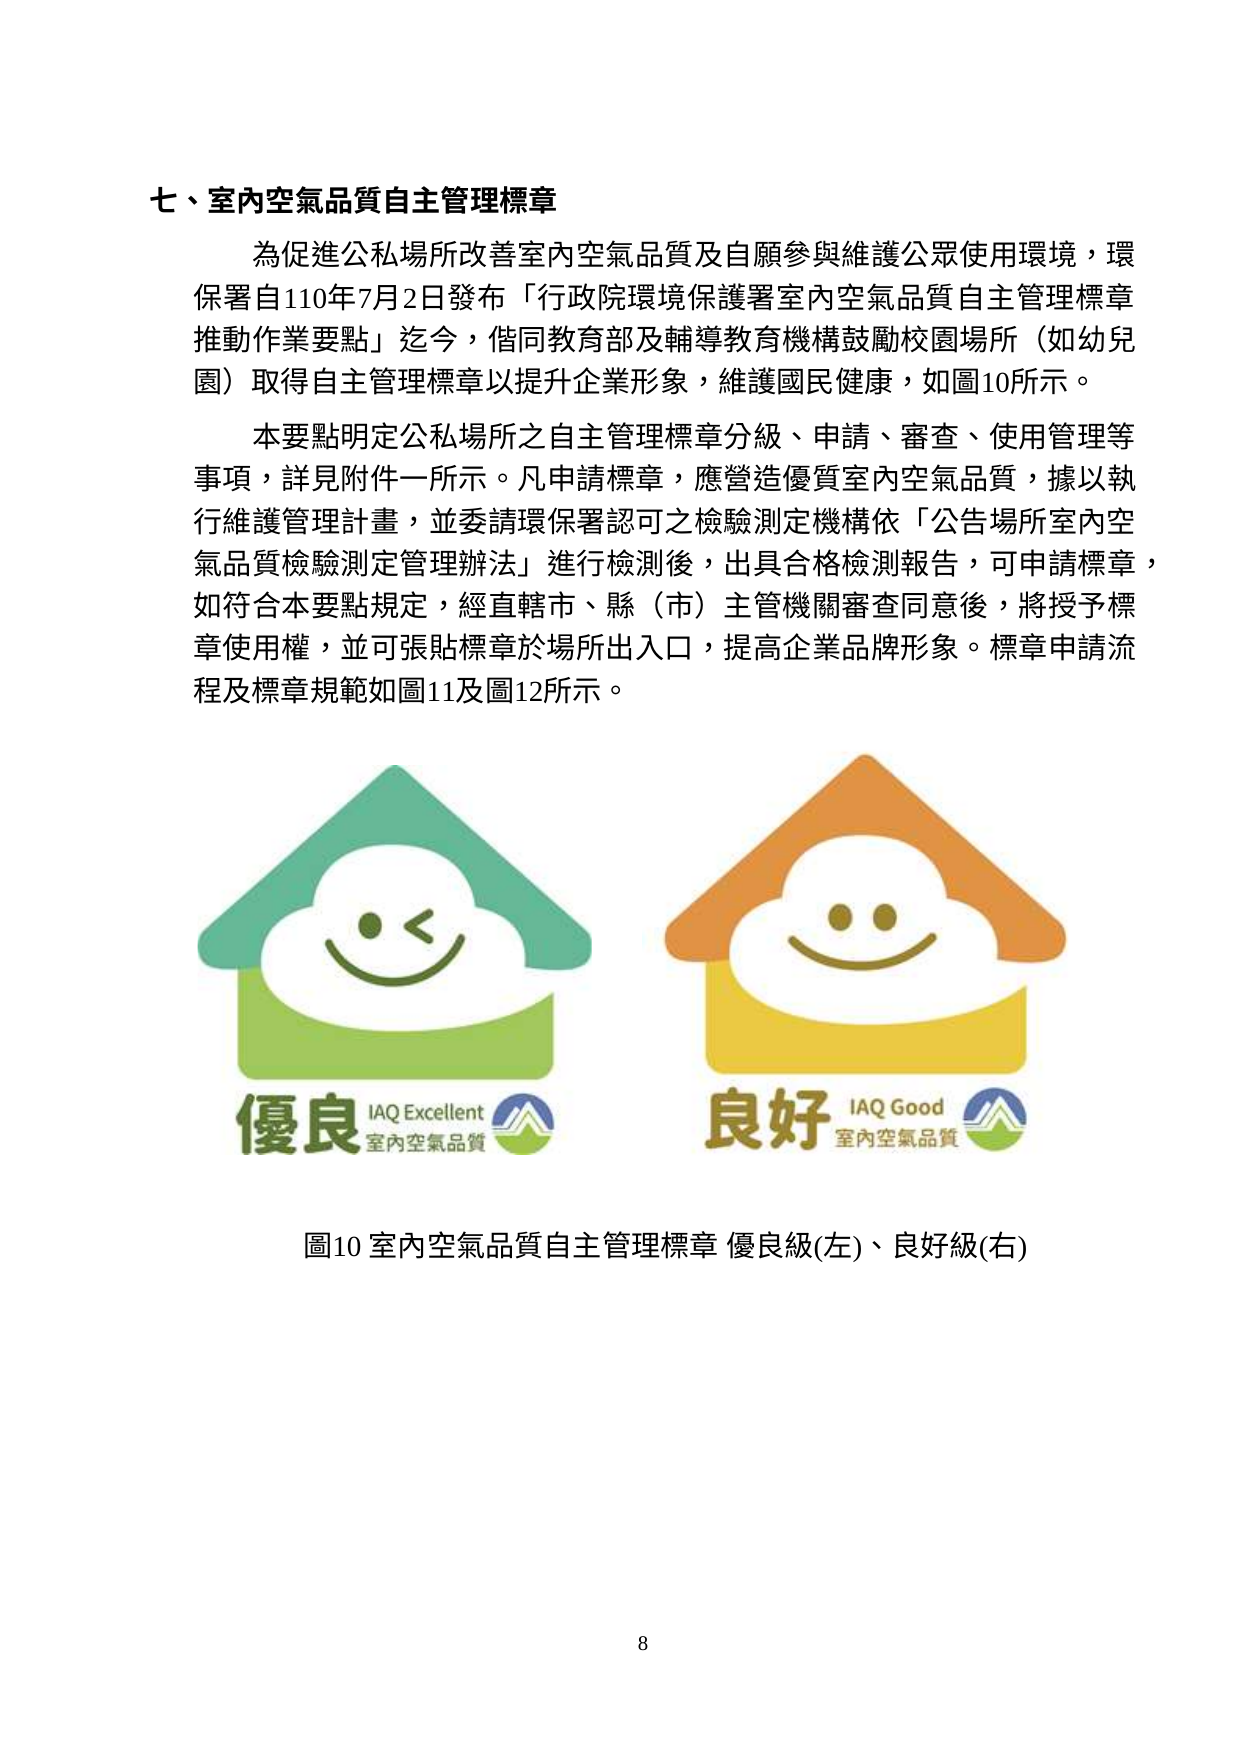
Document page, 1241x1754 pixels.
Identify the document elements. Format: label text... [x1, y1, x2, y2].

text 圖10 室內空氣品質自主管理標章 優良級(左)、良好級(右) [193, 1222, 1137, 1265]
picture [197, 765, 592, 1155]
text 為促進公私場所改善室內空氣品質及自願參與維護公眾使用環境，環保署自110年7月2日發布「行政院環境保護署室內空氣品質自主管理標章推動作業要點」迄今，偕同教育部及輔導教育機構鼓勵校園場所（如幼兒園）取得自主管理標章以提升企業形象，維護國民健康，如圖10所示。 [193, 232, 1137, 401]
text 本要點明定公私場所之自主管理標章分級、申請、審查、使用管理等事項，詳見附件一所示。凡申請標章，應營造優質室內空氣品質，據以執行維護管理計畫，並委請環保署認可之檢驗測定機構依「公告場所室內空氣品質檢驗測定管理辦法」進行檢測後，出具合格檢測報告，可申請標章，如符合本要點規定，經直轄市、縣（市）主管機關審查同意後，將授予標章使用權，並可張貼標章於場所出入口，提高企業品牌形象。標章申請流程及標章規範如圖11及圖12所示。 [193, 414, 1137, 710]
text 七、室內空氣品質自主管理標章 [149, 177, 1137, 219]
picture [642, 727, 1091, 1177]
